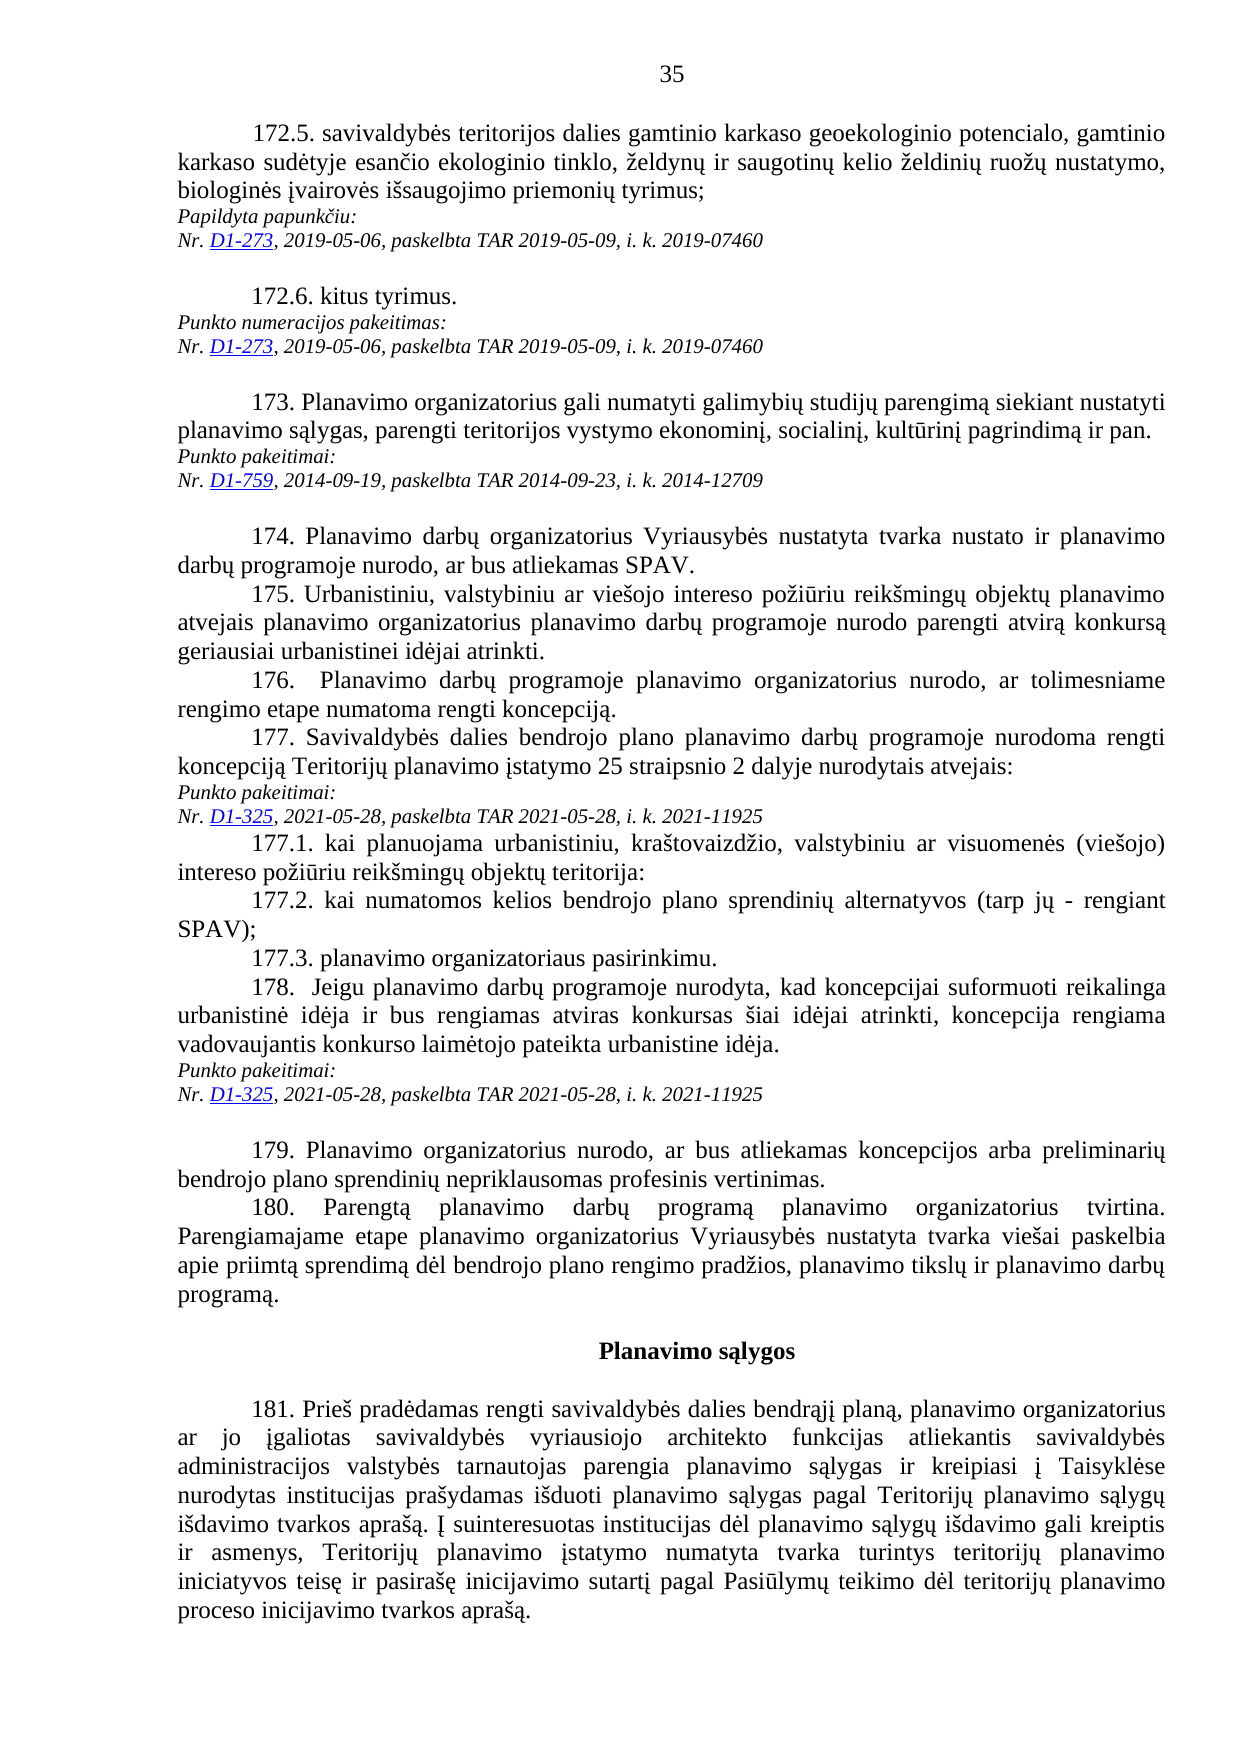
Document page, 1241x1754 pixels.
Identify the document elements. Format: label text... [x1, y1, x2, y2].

text 179. Planavimo organizatorius nurodo, ar bus atliekamas koncepcijos arba preliminarių bendrojo plano sprendinių nepriklausomas profesinis vertinimas. [177, 1135, 1166, 1192]
text Nr. D1-273, 2019-05-06, paskelbta TAR 2019-05-09, i. k. 2019-07460 [177, 334, 1166, 358]
text Punkto pakeitimai: [177, 780, 1166, 804]
text Punkto numeracijos pakeitimas: [177, 310, 1166, 334]
text Nr. D1-325, 2021-05-28, paskelbta TAR 2021-05-28, i. k. 2021-11925 [177, 804, 1166, 828]
text 172.5. savivaldybės teritorijos dalies gamtinio karkaso geoekologinio potencialo, gamtinio karkaso sudėtyje esančio ekologinio tinklo, želdynų ir saugotinų kelio želdinių ruožų nustatymo, biologinės įvairovės išsaugojimo priemonių tyrimus; [177, 118, 1166, 204]
text Nr. D1-759, 2014-09-19, paskelbta TAR 2014-09-23, i. k. 2014-12709 [177, 468, 1166, 492]
text Punkto pakeitimai: [177, 1058, 1166, 1082]
text 177.2. kai numatomos kelios bendrojo plano sprendinių alternatyvos (tarp jų - rengiant SPAV); [177, 886, 1166, 943]
text 178. Jeigu planavimo darbų programoje nurodyta, kad koncepcijai suformuoti reikalinga urbanistinė idėja ir bus rengiamas atviras konkursas šiai idėjai atrinkti, koncepcija rengiama vadovaujantis konkurso laimėtojo pateikta urbanistine idėja. [177, 972, 1166, 1058]
text 172.6. kitus tyrimus. [177, 281, 1166, 310]
text 174. Planavimo darbų organizatorius Vyriausybės nustatyta tvarka nustato ir planavimo darbų programoje nurodo, ar bus atliekamas SPAV. [177, 521, 1166, 579]
text 181. Prieš pradėdamas rengti savivaldybės dalies bendrąjį planą, planavimo organizatorius ar jo įgaliotas savivaldybės vyriausiojo architekto funkcijas atliekantis savivaldybės administracijos valstybės tarnautojas parengia planavimo sąlygas ir kreipiasi į Taisyklėse nurodytas institucijas prašydamas išduoti planavimo sąlygas pagal Teritorijų planavimo sąlygų išdavimo tvarkos aprašą. Į suinteresuotas institucijas dėl planavimo sąlygų išdavimo gali kreiptis ir asmenys, Teritorijų planavimo įstatymo numatyta tvarka turintys teritorijų planavimo iniciatyvos teisę ir pasirašę inicijavimo sutartį pagal Pasiūlymų teikimo dėl teritorijų planavimo proceso inicijavimo tvarkos aprašą. [177, 1394, 1166, 1624]
text 176. Planavimo darbų programoje planavimo organizatorius nurodo, ar tolimesniame rengimo etape numatoma rengti koncepciją. [177, 665, 1166, 722]
text Punkto pakeitimai: [177, 444, 1166, 468]
text Nr. D1-273, 2019-05-06, paskelbta TAR 2019-05-09, i. k. 2019-07460 [177, 228, 1166, 252]
text Planavimo sąlygos [227, 1336, 1166, 1365]
text 175. Urbanistiniu, valstybiniu ar viešojo intereso požiūriu reikšmingų objektų planavimo atvejais planavimo organizatorius planavimo darbų programoje nurodo parengti atvirą konkursą geriausiai urbanistinei idėjai atrinkti. [177, 579, 1166, 665]
text 180. Parengtą planavimo darbų programą planavimo organizatorius tvirtina. Parengiamajame etape planavimo organizatorius Vyriausybės nustatyta tvarka viešai paskelbia apie priimtą sprendimą dėl bendrojo plano rengimo pradžios, planavimo tikslų ir planavimo darbų programą. [177, 1192, 1166, 1307]
text 173. Planavimo organizatorius gali numatyti galimybių studijų parengimą siekiant nustatyti planavimo sąlygas, parengti teritorijos vystymo ekonominį, socialinį, kultūrinį pagrindimą ir pan. [177, 387, 1166, 444]
text 177.3. planavimo organizatoriaus pasirinkimu. [177, 943, 1166, 972]
text 177.1. kai planuojama urbanistiniu, kraštovaizdžio, valstybiniu ar visuomenės (viešojo) intereso požiūriu reikšmingų objektų teritorija: [177, 828, 1166, 886]
text 177. Savivaldybės dalies bendrojo plano planavimo darbų programoje nurodoma rengti koncepciją Teritorijų planavimo įstatymo 25 straipsnio 2 dalyje nurodytais atvejais: [177, 722, 1166, 780]
text Papildyta papunkčiu: [177, 204, 1166, 228]
text Nr. D1-325, 2021-05-28, paskelbta TAR 2021-05-28, i. k. 2021-11925 [177, 1082, 1166, 1106]
